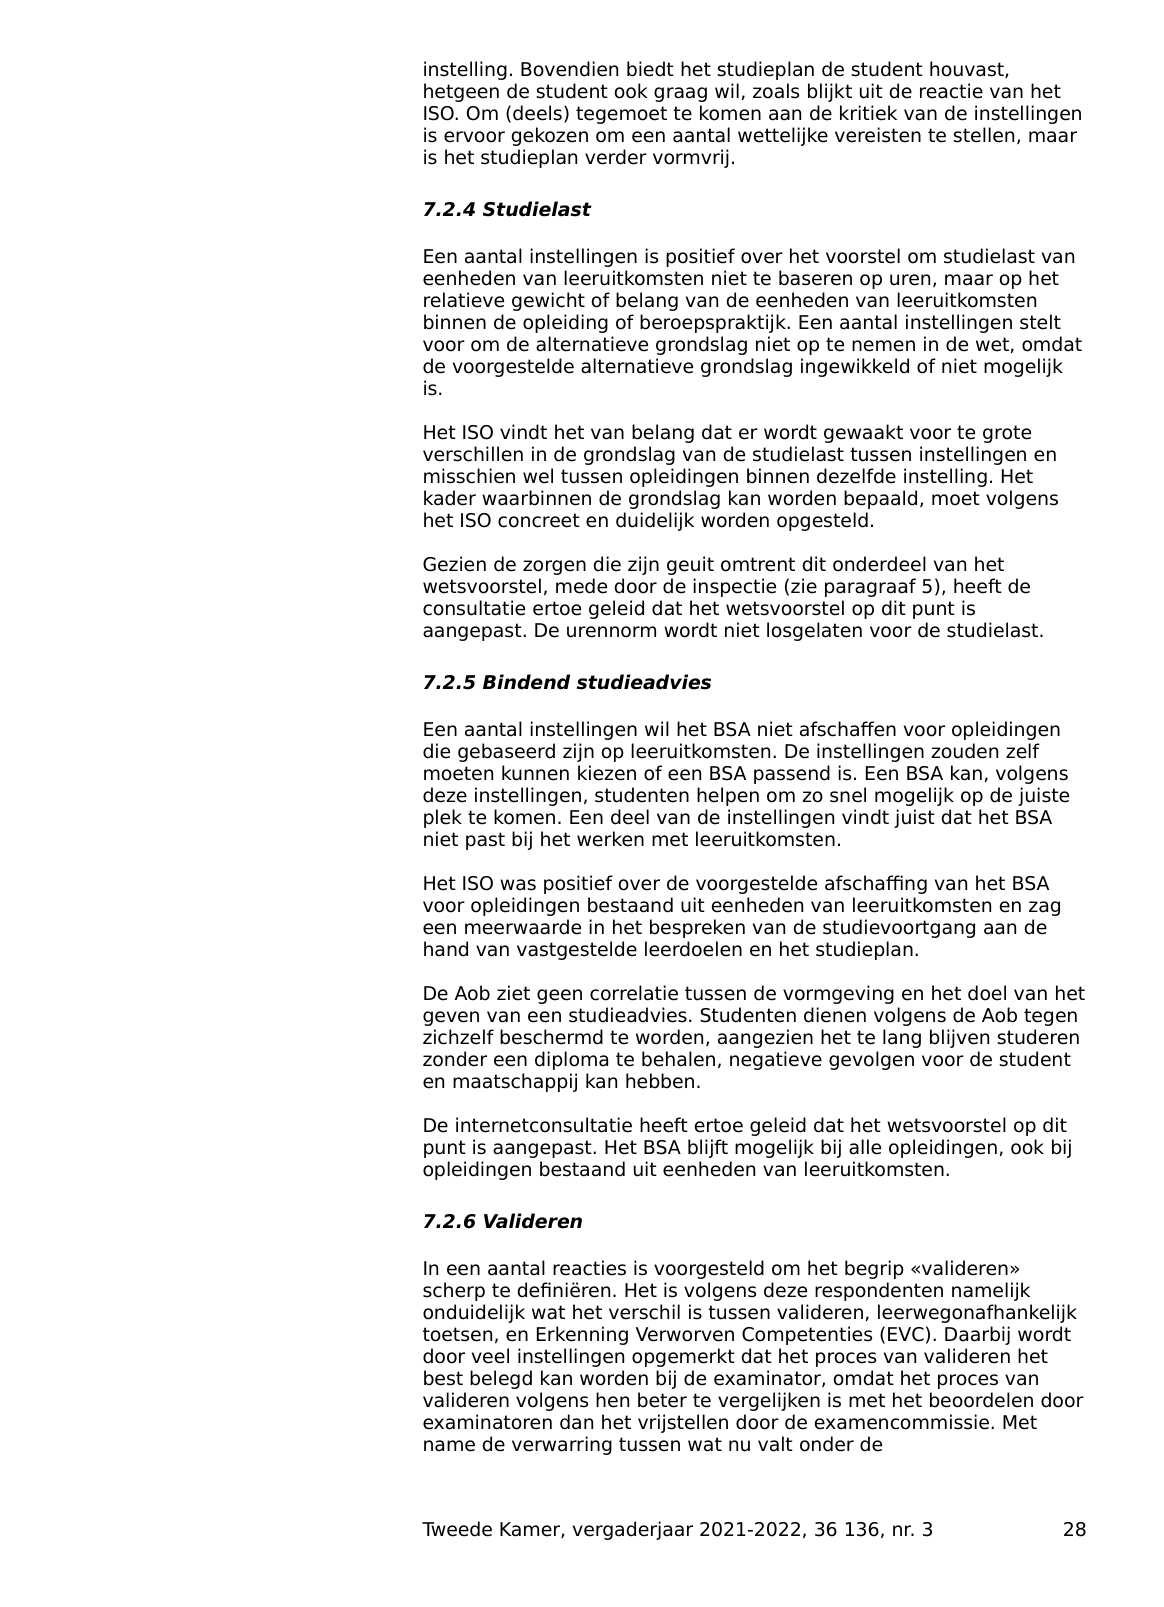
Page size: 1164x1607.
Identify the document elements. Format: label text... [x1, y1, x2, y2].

subtitle 7.2.4 Studielast [422, 199, 1087, 221]
text Een aantal instellingen is positief over het voorstel om studielast van eenheden van leeruitkomsten niet te baseren op uren, maar op het relatieve gewicht of belang van de eenheden van leeruitkomsten binnen de opleiding of beroepspraktijk. Een aantal instellingen stelt voor om de alternatieve grondslag niet op te nemen in de wet, omdat de voorgestelde alternatieve grondslag ingewikkeld of niet mogelijk is. [422, 246, 1087, 400]
text De Aob ziet geen correlatie tussen de vormgeving en het doel van het geven van een studieadvies. Studenten dienen volgens de Aob tegen zichzelf beschermd te worden, aangezien het te lang blijven studeren zonder een diploma te behalen, negatieve gevolgen voor de student en maatschappij kan hebben. [422, 983, 1087, 1093]
text Het ISO vindt het van belang dat er wordt gewaakt voor te grote verschillen in de grondslag van de studielast tussen instellingen en misschien wel tussen opleidingen binnen dezelfde instelling. Het kader waarbinnen de grondslag kan worden bepaald, moet volgens het ISO concreet en duidelijk worden opgesteld. [422, 422, 1087, 532]
subtitle 7.2.5 Bindend studieadvies [422, 672, 1087, 694]
text Het ISO was positief over de voorgestelde afschaffing van het BSA voor opleidingen bestaand uit eenheden van leeruitkomsten en zag een meerwaarde in het bespreken van de studievoortgang aan de hand van vastgestelde leerdoelen en het studieplan. [422, 873, 1087, 961]
text In een aantal reacties is voorgesteld om het begrip «valideren» scherp te definiëren. Het is volgens deze respondenten namelijk onduidelijk wat het verschil is tussen valideren, leerwegonafhankelijk toetsen, en Erkenning Verworven Competenties (EVC). Daarbij wordt door veel instellingen opgemerkt dat het proces van valideren het best belegd kan worden bij de examinator, omdat het proces van valideren volgens hen beter te vergelijken is met het beoordelen door examinatoren dan het vrijstellen door de examencommissie. Met name de verwarring tussen wat nu valt onder de [422, 1258, 1087, 1456]
subtitle 7.2.6 Valideren [422, 1211, 1087, 1233]
text instelling. Bovendien biedt het studieplan de student houvast, hetgeen de student ook graag wil, zoals blijkt uit de reactie van het ISO. Om (deels) tegemoet te komen aan de kritiek van de instellingen is ervoor gekozen om een aantal wettelijke vereisten te stellen, maar is het studieplan verder vormvrij. [422, 59, 1087, 169]
text De internetconsultatie heeft ertoe geleid dat het wetsvoorstel op dit punt is aangepast. Het BSA blijft mogelijk bij alle opleidingen, ook bij opleidingen bestaand uit eenheden van leeruitkomsten. [422, 1115, 1087, 1181]
text Een aantal instellingen wil het BSA niet afschaffen voor opleidingen die gebaseerd zijn op leeruitkomsten. De instellingen zouden zelf moeten kunnen kiezen of een BSA passend is. Een BSA kan, volgens deze instellingen, studenten helpen om zo snel mogelijk op de juiste plek te komen. Een deel van de instellingen vindt juist dat het BSA niet past bij het werken met leeruitkomsten. [422, 719, 1087, 851]
text Gezien de zorgen die zijn geuit omtrent dit onderdeel van het wetsvoorstel, mede door de inspectie (zie paragraaf 5), heeft de consultatie ertoe geleid dat het wetsvoorstel op dit punt is aangepast. De urennorm wordt niet losgelaten voor de studielast. [422, 554, 1087, 642]
